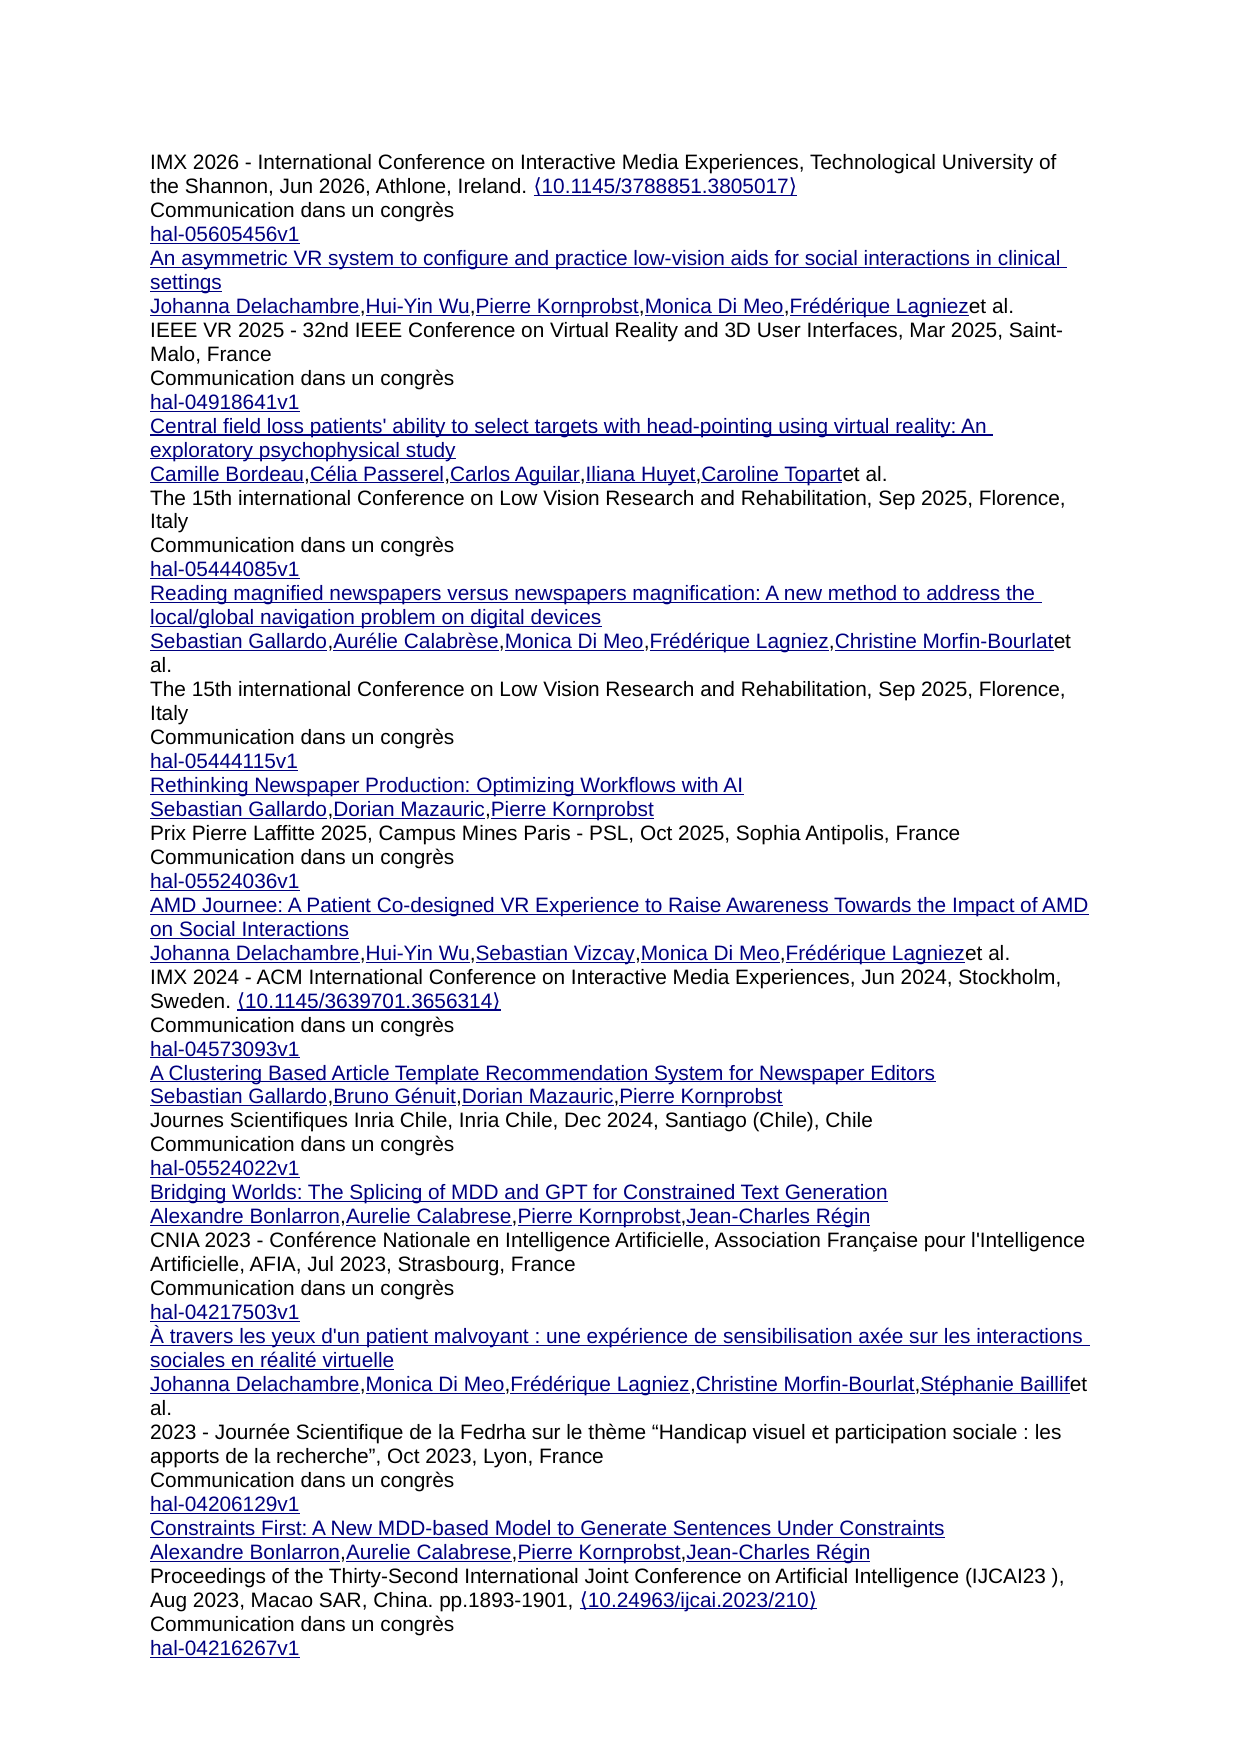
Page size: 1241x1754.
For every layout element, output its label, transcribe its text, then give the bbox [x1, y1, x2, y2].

table_cell Central field loss patients' ability to select targets with head-pointing using virtual reality: An exploratory psychophysical study Camille Bordeau,Célia Passerel,Carlos Aguilar,Iliana Huyet,Caroline Topartet al. The 15th international Conference on Low Vision Research and Rehabilitation, Sep 2025, Florence, Italy Communication dans un congrès hal-05444085v1 [150, 414, 1090, 581]
table_cell An asymmetric VR system to configure and practice low-vision aids for social interactions in clinical settings Johanna Delachambre,Hui-Yin Wu,Pierre Kornprobst,Monica Di Meo,Frédérique Lagniezet al. IEEE VR 2025 - 32nd IEEE Conference on Virtual Reality and 3D User Interfaces, Mar 2025, Saint-Malo, France Communication dans un congrès hal-04918641v1 [150, 246, 1090, 413]
table_cell Rethinking Newspaper Production: Optimizing Workflows with AI Sebastian Gallardo,Dorian Mazauric,Pierre Kornprobst Prix Pierre Laffitte 2025, Campus Mines Paris - PSL, Oct 2025, Sophia Antipolis, France Communication dans un congrès hal-05524036v1 [150, 773, 1090, 893]
table_cell sociales en réalité virtuelle Johanna Delachambre,Monica Di Meo,Frédérique Lagniez,Christine Morfin-Bourlat,Stéphanie Baillifet al. 2023 - Journée Scientifique de la Fedrha sur le thème “Handicap visuel et participation sociale : les apports de la recherche”, Oct 2023, Lyon, France Communication dans un congrès hal-04206129v1 [150, 1346, 1090, 1516]
table_cell Constraints First: A New MDD-based Model to Generate Sentences Under Constraints Alexandre Bonlarron,Aurelie Calabrese,Pierre Kornprobst,Jean-Charles Régin Proceedings of the Thirty-Second International Joint Conference on Artificial Intelligence (IJCAI23 ), Aug 2023, Macao SAR, China. pp.1893-1901, ⟨10.24963/ijcai.2023/210﻿⟩ Communication dans un congrès hal-04216267v1 [150, 1516, 1090, 1660]
table_cell Bridging Worlds: The Splicing of MDD and GPT for Constrained Text Generation Alexandre Bonlarron,Aurelie Calabrese,Pierre Kornprobst,Jean-Charles Régin CNIA 2023 - Conférence Nationale en Intelligence Artificielle, Association Française pour l'Intelligence Artificielle, AFIA, Jul 2023, Strasbourg, France Communication dans un congrès hal-04217503v1 [150, 1180, 1090, 1324]
table_cell AMD Journee: A Patient Co-designed VR Experience to Raise Awareness Towards the Impact of AMD on Social Interactions Johanna Delachambre,Hui-Yin Wu,Sebastian Vizcay,Monica Di Meo,Frédérique Lagniezet al. IMX 2024 - ACM International Conference on Interactive Media Experiences, Jun 2024, Stockholm, Sweden. ⟨10.1145/3639701.3656314⟩ Communication dans un congrès hal-04573093v1 [150, 893, 1090, 1060]
table_cell Reading magnified newspapers versus newspapers magnification: A new method to address the local/global navigation problem on digital devices Sebastian Gallardo,Aurélie Calabrèse,Monica Di Meo,Frédérique Lagniez,Christine Morfin-Bourlatet al. The 15th international Conference on Low Vision Research and Rehabilitation, Sep 2025, Florence, Italy Communication dans un congrès hal-05444115v1 [150, 581, 1090, 773]
table_cell À travers les yeux d'un patient malvoyant : une expérience de sensibilisation axée sur les interactions [150, 1324, 1090, 1345]
table_cell A Clustering Based Article Template Recommendation System for Newspaper Editors Sebastian Gallardo,Bruno Génuit,Dorian Mazauric,Pierre Kornprobst Journes Scientifiques Inria Chile, Inria Chile, Dec 2024, Santiago (Chile), Chile Communication dans un congrès hal-05524022v1 [150, 1060, 1090, 1180]
table_header IMX 2026 - International Conference on Interactive Media Experiences, Technological University of the Shannon, Jun 2026, Athlone, Ireland. ⟨10.1145/3788851.3805017⟩ Communication dans un congrès hal-05605456v1 [150, 150, 1090, 246]
